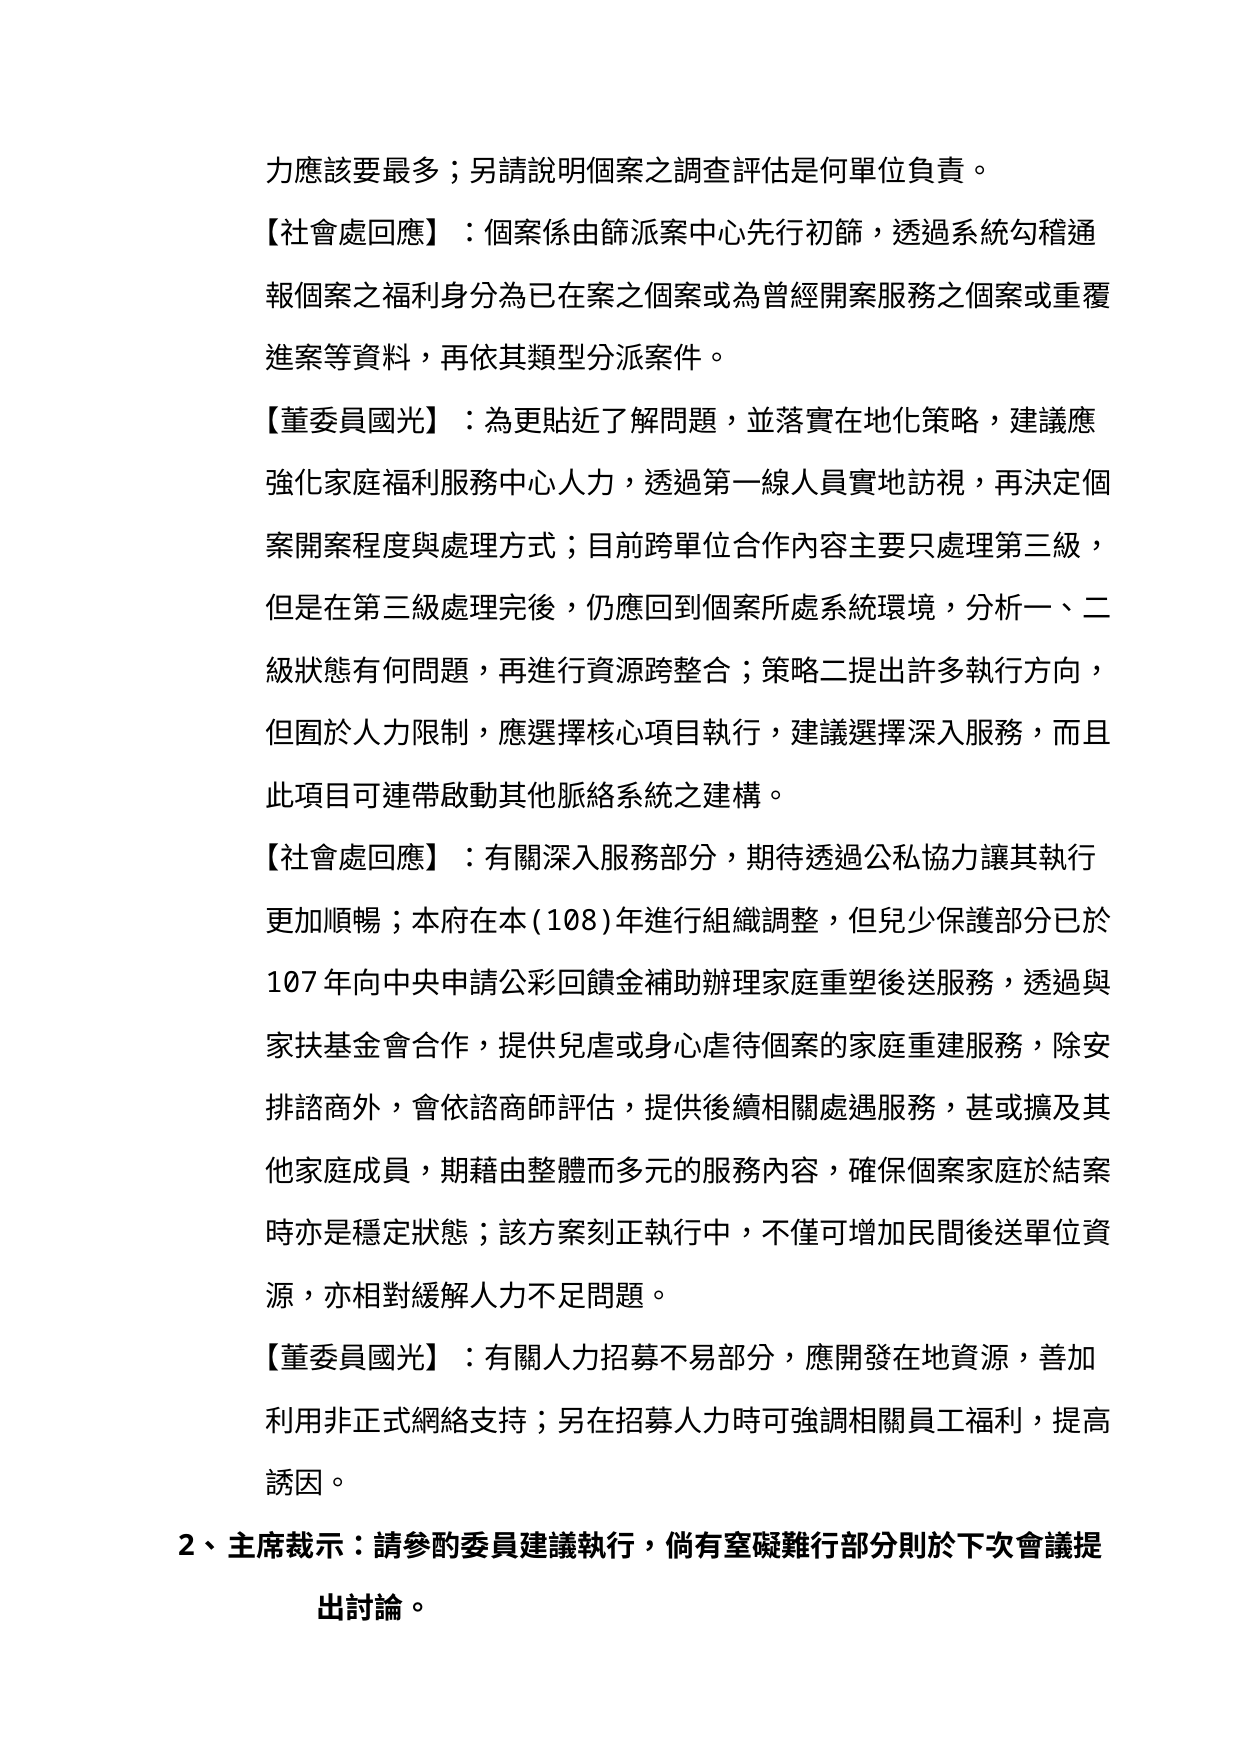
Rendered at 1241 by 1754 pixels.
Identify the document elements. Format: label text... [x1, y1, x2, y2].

text 【董委員國光】：有關人力招募不易部分，應開發在地資源，善加利用非正式網絡支持；另在招募人力時可強調相關員工福利，提高誘因。 [251, 1314, 1122, 1502]
text 【社會處回應】：個案係由篩派案中心先行初篩，透過系統勾稽通報個案之福利身分為已在案之個案或為曾經開案服務之個案或重覆進案等資料，再依其類型分派案件。 [251, 189, 1122, 377]
text 力應該要最多；另請說明個案之調查評估是何單位負責。 [251, 127, 1122, 189]
text 【董委員國光】：為更貼近了解問題，並落實在地化策略，建議應強化家庭福利服務中心人力，透過第一線人員實地訪視，再決定個案開案程度與處理方式；目前跨單位合作內容主要只處理第三級，但是在第三級處理完後，仍應回到個案所處系統環境，分析一、二級狀態有何問題，再進行資源跨整合；策略二提出許多執行方向，但囿於人力限制，應選擇核心項目執行，建議選擇深入服務，而且此項目可連帶啟動其他脈絡系統之建構。 [251, 377, 1122, 814]
text 【社會處回應】：有關深入服務部分，期待透過公私協力讓其執行更加順暢；本府在本(108)年進行組織調整，但兒少保護部分已於107年向中央申請公彩回饋金補助辦理家庭重塑後送服務，透過與家扶基金會合作，提供兒虐或身心虐待個案的家庭重建服務，除安排諮商外，會依諮商師評估，提供後續相關處遇服務，甚或擴及其他家庭成員，期藉由整體而多元的服務內容，確保個案家庭於結案時亦是穩定狀態；該方案刻正執行中，不僅可增加民間後送單位資源，亦相對緩解人力不足問題。 [251, 814, 1122, 1314]
list 主席裁示：請參酌委員建議執行，倘有窒礙難行部分則於下次會議提出討論。 [177, 1502, 1122, 1627]
